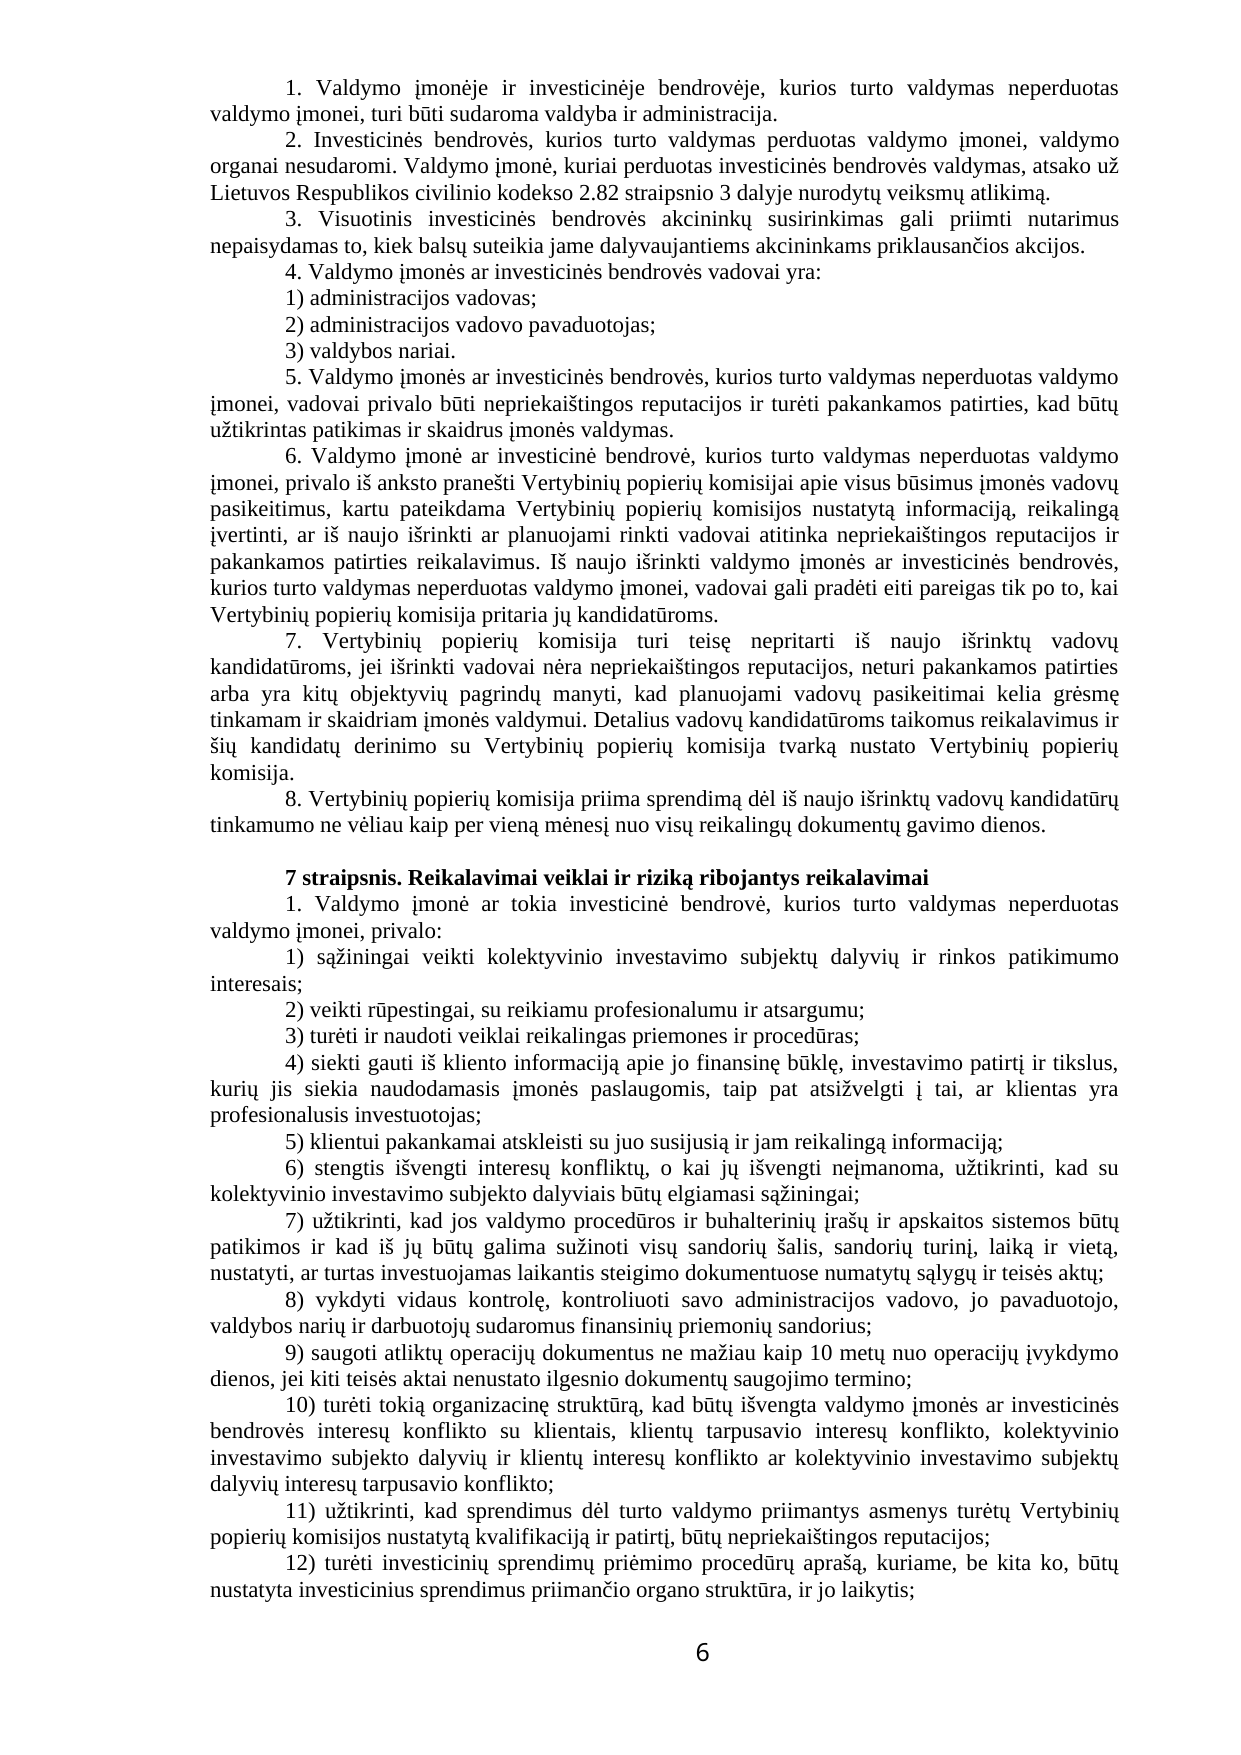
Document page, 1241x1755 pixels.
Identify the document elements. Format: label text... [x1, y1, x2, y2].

text 3) turėti ir naudoti veiklai reikalingas priemones ir procedūras; [210, 1022, 1120, 1049]
text 7. Vertybinių popierių komisija turi teisę nepritarti iš naujo išrinktų vadovų kandidatūroms, jei išrinkti vadovai nėra nepriekaištingos reputacijos, neturi pakankamos patirties arba yra kitų objektyvių pagrindų manyti, kad planuojami vadovų pasikeitimai kelia grėsmę tinkamam ir skaidriam įmonės valdymui. Detalius vadovų kandidatūroms taikomus reikalavimus ir šių kandidatų derinimo su Vertybinių popierių komisija tvarką nustato Vertybinių popierių komisija. [210, 627, 1120, 785]
text 3) valdybos nariai. [210, 337, 1120, 363]
text 12) turėti investicinių sprendimų priėmimo procedūrų aprašą, kuriame, be kita ko, būtų nustatyta investicinius sprendimus priimančio organo struktūra, ir jo laikytis; [210, 1549, 1120, 1602]
text 8) vykdyti vidaus kontrolę, kontroliuoti savo administracijos vadovo, jo pavaduotojo, valdybos narių ir darbuotojų sudaromus finansinių priemonių sandorius; [210, 1286, 1120, 1338]
text 5) klientui pakankamai atskleisti su juo susijusią ir jam reikalingą informaciją; [210, 1128, 1120, 1154]
text 6) stengtis išvengti interesų konfliktų, o kai jų išvengti neįmanoma, užtikrinti, kad su kolektyvinio investavimo subjekto dalyviais būtų elgiamasi sąžiningai; [210, 1154, 1120, 1207]
text 7) užtikrinti, kad jos valdymo procedūros ir buhalterinių įrašų ir apskaitos sistemos būtų patikimos ir kad iš jų būtų galima sužinoti visų sandorių šalis, sandorių turinį, laiką ir vietą, nustatyti, ar turtas investuojamas laikantis steigimo dokumentuose numatytų sąlygų ir teisės aktų; [210, 1207, 1120, 1286]
text 9) saugoti atliktų operacijų dokumentus ne mažiau kaip 10 metų nuo operacijų įvykdymo dienos, jei kiti teisės aktai nenustato ilgesnio dokumentų saugojimo termino; [210, 1338, 1120, 1391]
text 2. Investicinės bendrovės, kurios turto valdymas perduotas valdymo įmonei, valdymo organai nesudaromi. Valdymo įmonė, kuriai perduotas investicinės bendrovės valdymas, atsako už Lietuvos Respublikos civilinio kodekso 2.82 straipsnio 3 dalyje nurodytų veiksmų atlikimą. [210, 126, 1120, 205]
text 11) užtikrinti, kad sprendimus dėl turto valdymo priimantys asmenys turėtų Vertybinių popierių komisijos nustatytą kvalifikaciją ir patirtį, būtų nepriekaištingos reputacijos; [210, 1497, 1120, 1549]
text 7 straipsnis. Reikalavimai veiklai ir riziką ribojantys reikalavimai [210, 864, 1120, 891]
text 1) sąžiningai veikti kolektyvinio investavimo subjektų dalyvių ir rinkos patikimumo interesais; [210, 943, 1120, 996]
text 1. Valdymo įmonė ar tokia investicinė bendrovė, kurios turto valdymas neperduotas valdymo įmonei, privalo: [210, 891, 1120, 943]
text 8. Vertybinių popierių komisija priima sprendimą dėl iš naujo išrinktų vadovų kandidatūrų tinkamumo ne vėliau kaip per vieną mėnesį nuo visų reikalingų dokumentų gavimo dienos. [210, 785, 1120, 838]
text 1. Valdymo įmonėje ir investicinėje bendrovėje, kurios turto valdymas neperduotas valdymo įmonei, turi būti sudaroma valdyba ir administracija. [210, 73, 1120, 126]
text 2) veikti rūpestingai, su reikiamu profesionalumu ir atsargumu; [210, 996, 1120, 1022]
text 2) administracijos vadovo pavaduotojas; [210, 311, 1120, 337]
text 4) siekti gauti iš kliento informaciją apie jo finansinę būklę, investavimo patirtį ir tikslus, kurių jis siekia naudodamasis įmonės paslaugomis, taip pat atsižvelgti į tai, ar klientas yra profesionalusis investuotojas; [210, 1049, 1120, 1128]
text 5. Valdymo įmonės ar investicinės bendrovės, kurios turto valdymas neperduotas valdymo įmonei, vadovai privalo būti nepriekaištingos reputacijos ir turėti pakankamos patirties, kad būtų užtikrintas patikimas ir skaidrus įmonės valdymas. [210, 363, 1120, 442]
text 4. Valdymo įmonės ar investicinės bendrovės vadovai yra: [210, 258, 1120, 284]
text 10) turėti tokią organizacinę struktūrą, kad būtų išvengta valdymo įmonės ar investicinės bendrovės interesų konflikto su klientais, klientų tarpusavio interesų konflikto, kolektyvinio investavimo subjekto dalyvių ir klientų interesų konflikto ar kolektyvinio investavimo subjektų dalyvių interesų tarpusavio konflikto; [210, 1391, 1120, 1497]
text 3. Visuotinis investicinės bendrovės akcininkų susirinkimas gali priimti nutarimus nepaisydamas to, kiek balsų suteikia jame dalyvaujantiems akcininkams priklausančios akcijos. [210, 205, 1120, 258]
text 6. Valdymo įmonė ar investicinė bendrovė, kurios turto valdymas neperduotas valdymo įmonei, privalo iš anksto pranešti Vertybinių popierių komisijai apie visus būsimus įmonės vadovų pasikeitimus, kartu pateikdama Vertybinių popierių komisijos nustatytą informaciją, reikalingą įvertinti, ar iš naujo išrinkti ar planuojami rinkti vadovai atitinka nepriekaištingos reputacijos ir pakankamos patirties reikalavimus. Iš naujo išrinkti valdymo įmonės ar investicinės bendrovės, kurios turto valdymas neperduotas valdymo įmonei, vadovai gali pradėti eiti pareigas tik po to, kai Vertybinių popierių komisija pritaria jų kandidatūroms. [210, 442, 1120, 627]
text 1) administracijos vadovas; [210, 284, 1120, 311]
